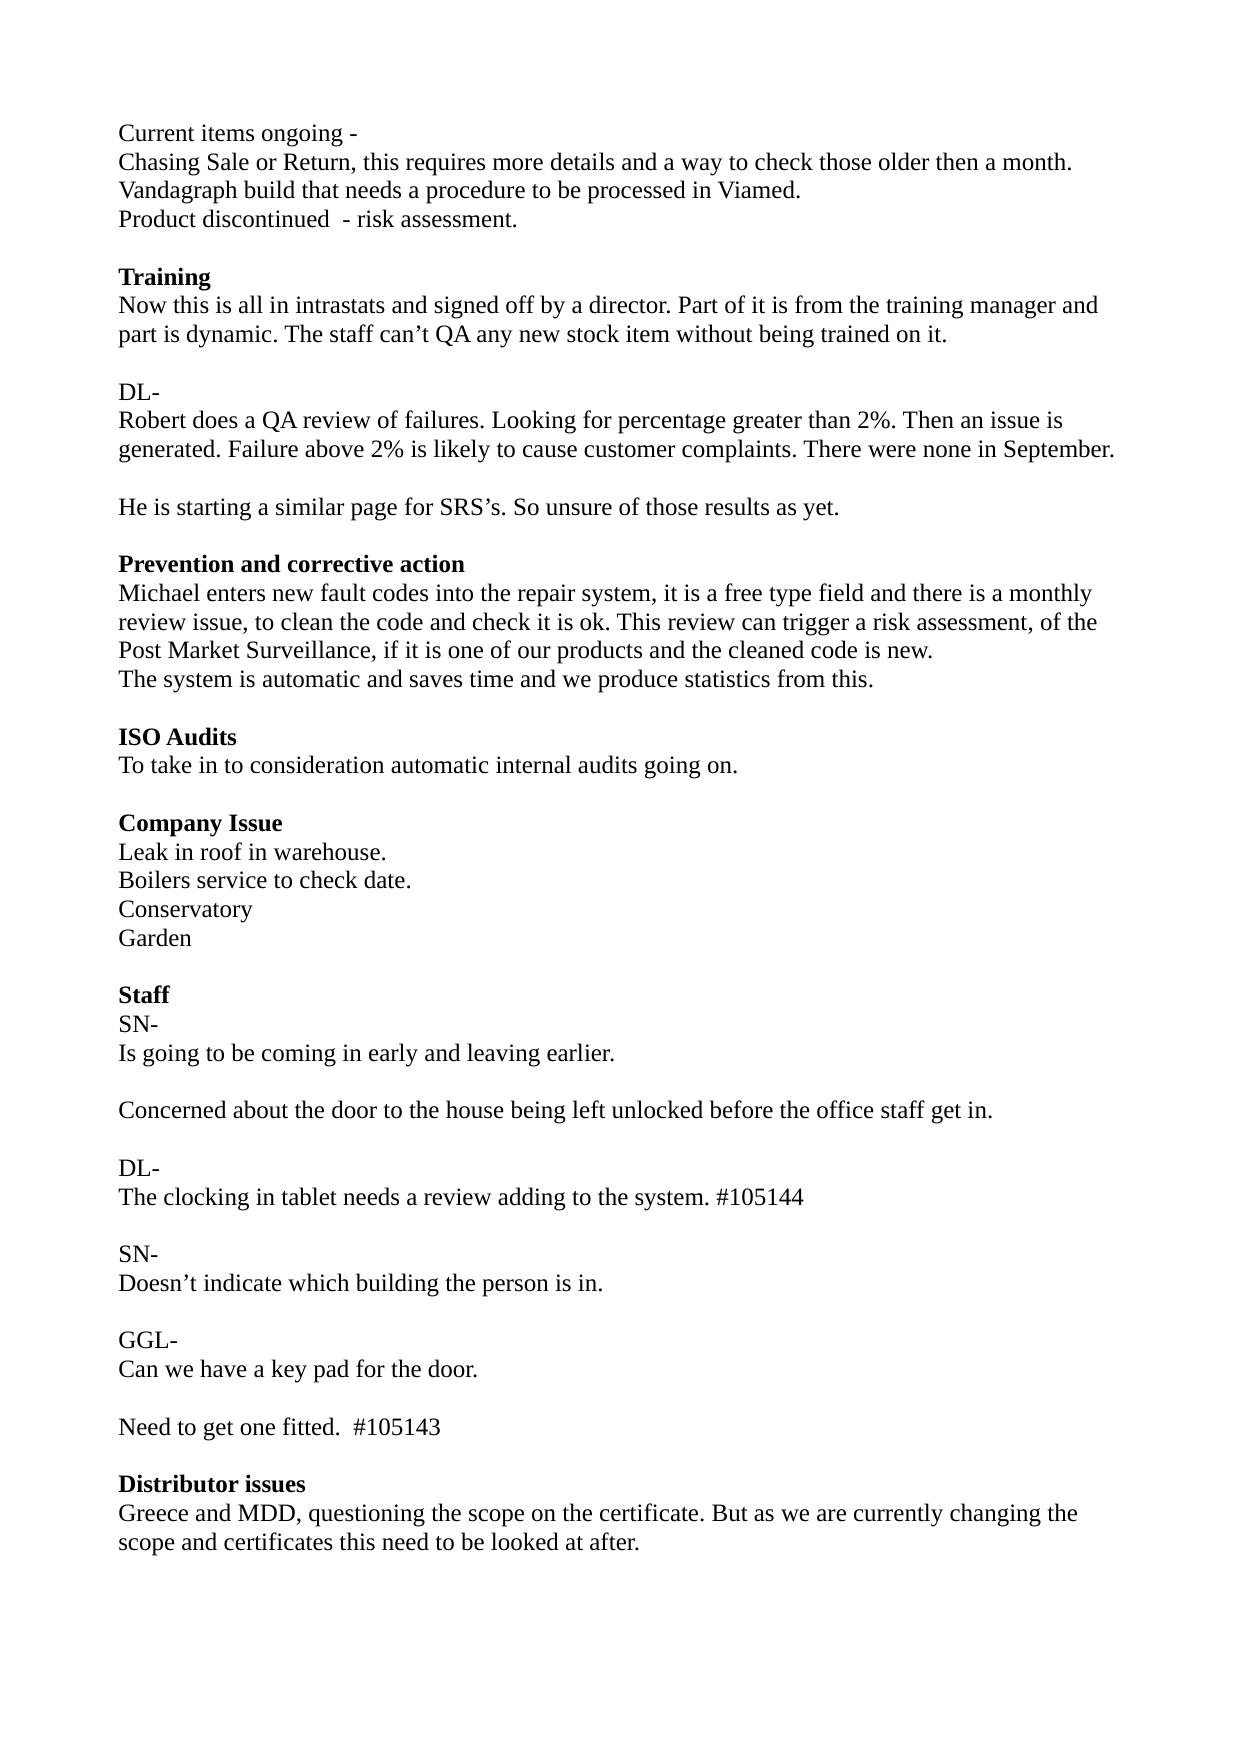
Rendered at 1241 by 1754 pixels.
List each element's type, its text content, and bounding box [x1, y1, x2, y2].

text Training [118, 262, 1122, 291]
text Current items ongoing - [118, 118, 1122, 147]
text Vandagraph build that needs a procedure to be processed in Viamed. [118, 176, 1122, 204]
text Garden [118, 923, 1122, 952]
text Concerned about the door to the house being left unlocked before the office staff get in. [118, 1096, 1122, 1124]
text Is going to be coming in early and leaving earlier. [118, 1038, 1122, 1067]
text Chasing Sale or Return, this requires more details and a way to check those older then a month. [118, 147, 1122, 176]
text To take in to consideration automatic internal audits going on. [118, 751, 1122, 779]
text Company Issue [118, 808, 1122, 837]
text Conservatory [118, 894, 1122, 923]
text GGL- [118, 1326, 1122, 1354]
text Product discontinued - risk assessment. [118, 204, 1122, 233]
text Doesn’t indicate which building the person is in. [118, 1268, 1122, 1297]
text DL- [118, 1153, 1122, 1182]
text The system is automatic and saves time and we produce statistics from this. [118, 664, 1122, 693]
text Robert does a QA review of failures. Looking for percentage greater than 2%. Then an issue is generated. Failure above 2% is likely to cause customer complaints. There were none in September. [118, 406, 1122, 463]
text The clocking in tablet needs a review adding to the system. #105144 [118, 1182, 1122, 1211]
text Michael enters new fault codes into the repair system, it is a free type field and there is a monthly review issue, to clean the code and check it is ok. This review can trigger a risk assessment, of the Post Market Surveillance, if it is one of our products and the cleaned code is new. [118, 578, 1122, 664]
text Boilers service to check date. [118, 866, 1122, 894]
text Need to get one fitted. #105143 [118, 1412, 1122, 1441]
text Now this is all in intrastats and signed off by a director. Part of it is from the training manager and part is dynamic. The staff can’t QA any new stock item without being trained on it. [118, 291, 1122, 348]
text SN- [118, 1239, 1122, 1268]
text ISO Audits [118, 722, 1122, 751]
text He is starting a similar page for SRS’s. So unsure of those results as yet. [118, 492, 1122, 521]
text DL- [118, 377, 1122, 406]
text SN- [118, 1009, 1122, 1038]
text Distributor issues [118, 1469, 1122, 1498]
text Prevention and corrective action [118, 549, 1122, 578]
text Leak in roof in warehouse. [118, 837, 1122, 866]
text Staff [118, 981, 1122, 1009]
text Can we have a key pad for the door. [118, 1354, 1122, 1383]
text Greece and MDD, questioning the scope on the certificate. But as we are currently changing the scope and certificates this need to be looked at after. [118, 1498, 1122, 1556]
